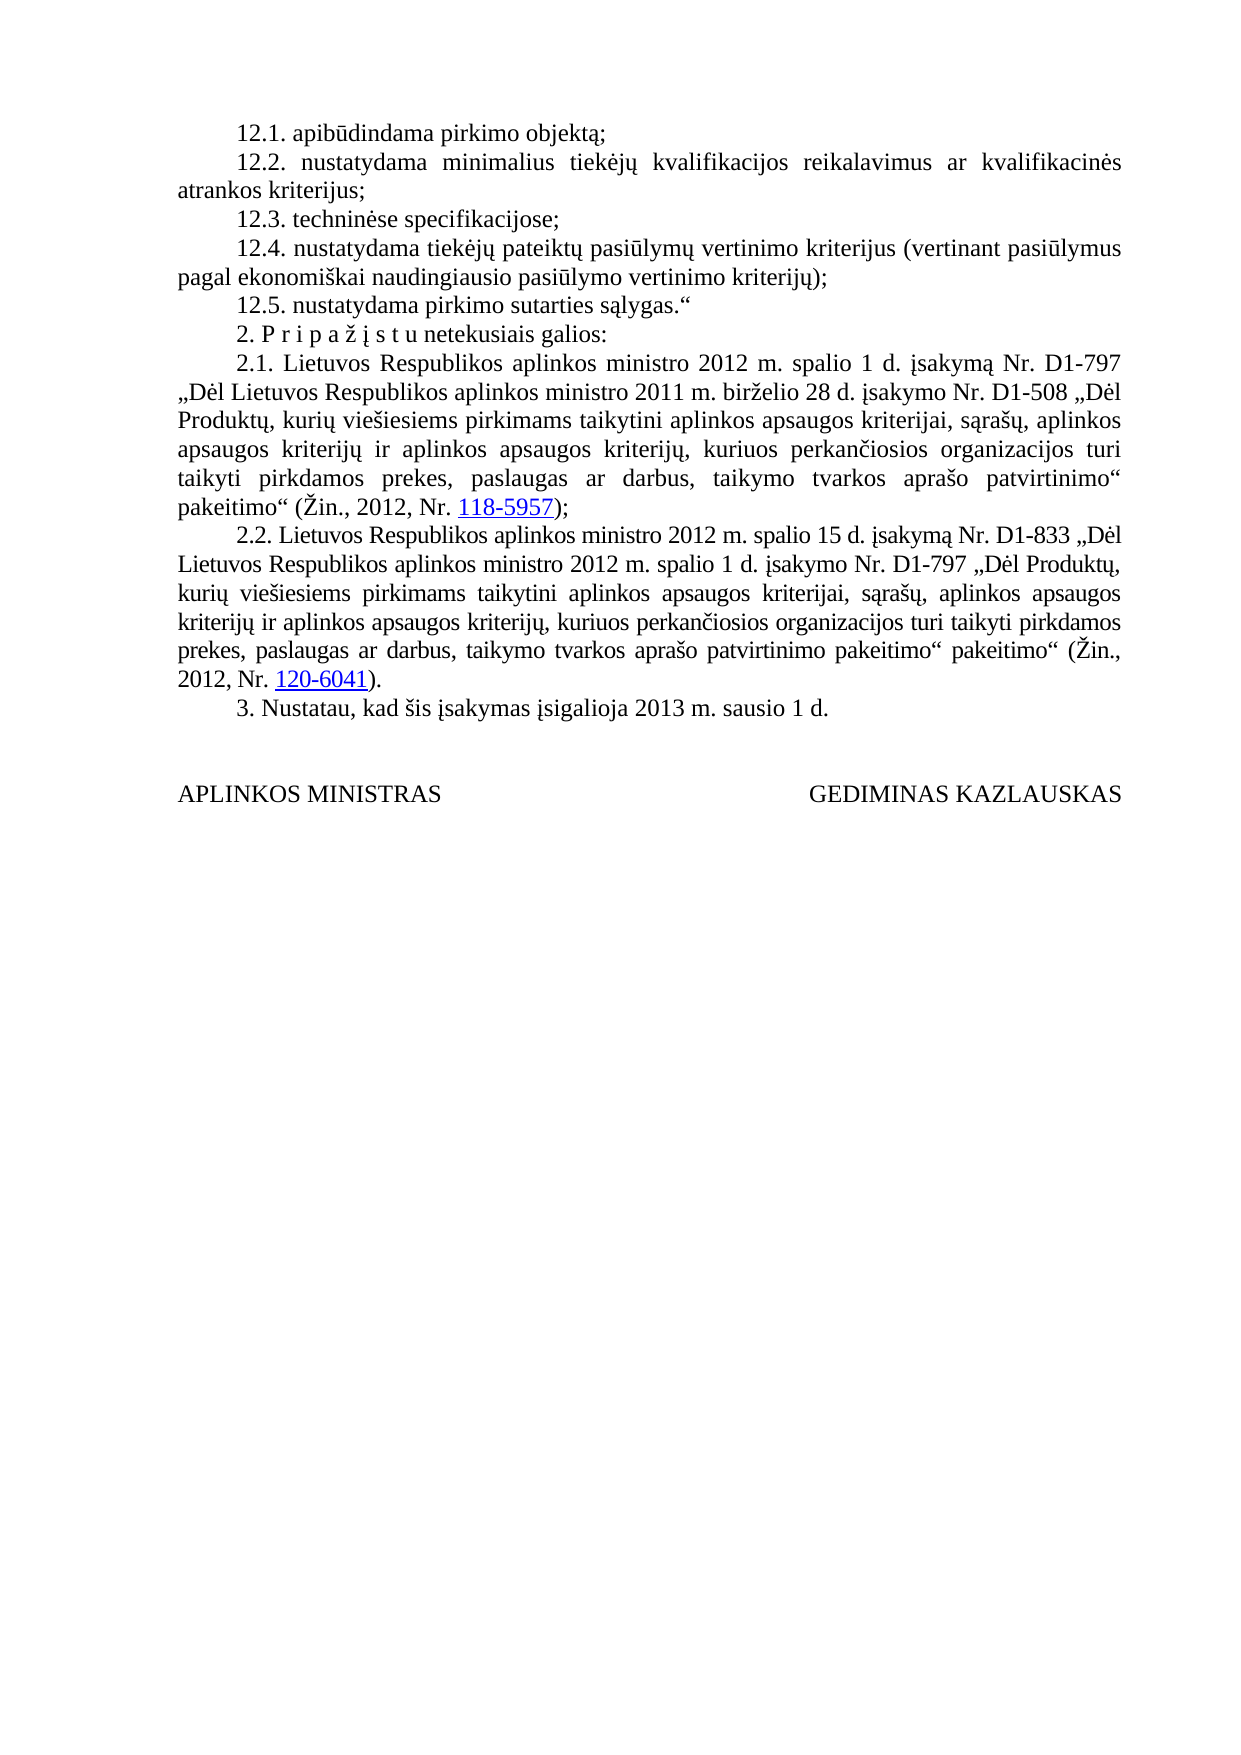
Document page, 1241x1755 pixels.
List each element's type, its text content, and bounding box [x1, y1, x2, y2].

text Aplinkos ministras Gediminas Kazlauskas [177, 779, 1122, 808]
text 2.1. Lietuvos Respublikos aplinkos ministro 2012 m. spalio 1 d. įsakymą Nr. D1-797 „Dėl Lietuvos Respublikos aplinkos ministro 2011 m. birželio 28 d. įsakymo Nr. D1-508 „Dėl Produktų, kurių viešiesiems pirkimams taikytini aplinkos apsaugos kriterijai, sąrašų, aplinkos apsaugos kriterijų ir aplinkos apsaugos kriterijų, kuriuos perkančiosios organizacijos turi taikyti pirkdamos prekes, paslaugas ar darbus, taikymo tvarkos aprašo patvirtinimo“ pakeitimo“ (Žin., 2012, Nr. 118-5957); [177, 348, 1122, 521]
text 12.5. nustatydama pirkimo sutarties sąlygas.“ [177, 291, 1122, 319]
text 3. Nustatau, kad šis įsakymas įsigalioja 2013 m. sausio 1 d. [177, 693, 1122, 722]
text 12.1. apibūdindama pirkimo objektą; [177, 118, 1122, 147]
text 12.4. nustatydama tiekėjų pateiktų pasiūlymų vertinimo kriterijus (vertinant pasiūlymus pagal ekonomiškai naudingiausio pasiūlymo vertinimo kriterijų); [177, 233, 1122, 291]
text 12.3. techninėse specifikacijose; [177, 204, 1122, 233]
text 2. P r i p a ž į s t u netekusiais galios: [177, 319, 1122, 348]
text 2.2. Lietuvos Respublikos aplinkos ministro 2012 m. spalio 15 d. įsakymą Nr. D1-833 „Dėl Lietuvos Respublikos aplinkos ministro 2012 m. spalio 1 d. įsakymo Nr. D1-797 „Dėl Produktų, kurių viešiesiems pirkimams taikytini aplinkos apsaugos kriterijai, sąrašų, aplinkos apsaugos kriterijų ir aplinkos apsaugos kriterijų, kuriuos perkančiosios organizacijos turi taikyti pirkdamos prekes, paslaugas ar darbus, taikymo tvarkos aprašo patvirtinimo pakeitimo“ pakeitimo“ (Žin., 2012, Nr. 120-6041). [177, 521, 1122, 693]
text 12.2. nustatydama minimalius tiekėjų kvalifikacijos reikalavimus ar kvalifikacinės atrankos kriterijus; [177, 147, 1122, 204]
